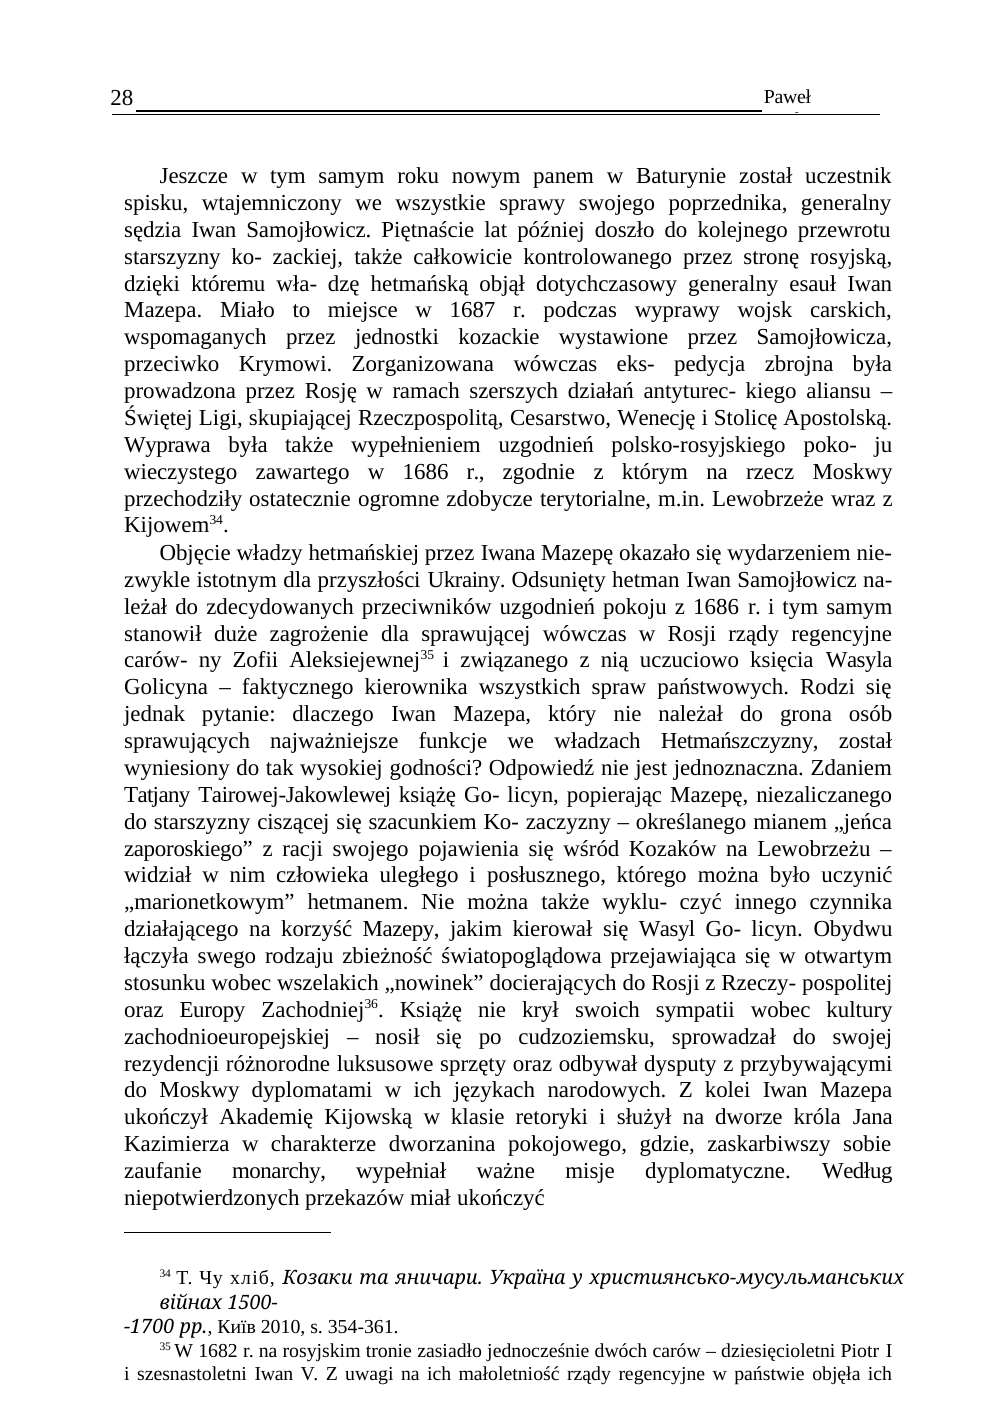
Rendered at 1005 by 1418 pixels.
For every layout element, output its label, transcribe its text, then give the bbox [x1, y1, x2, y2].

text Jeszcze w tym samym roku nowym panem w Baturynie został uczestnik spisku, wtajemniczony we wszystkie sprawy swojego poprzednika, generalny sędzia Iwan Samojłowicz. Piętnaście lat później doszło do kolejnego przewrotu starszyzny ko- zackiej, także całkowicie kontrolowanego przez stronę rosyjską, dzięki któremu wła- dzę hetmańską objął dotychczasowy generalny esauł Iwan Mazepa. Miało to miejsce w 1687 r. podczas wyprawy wojsk carskich, wspomaganych przez jednostki kozackie wystawione przez Samojłowicza, przeciwko Krymowi. Zorganizowana wówczas eks- pedycja zbrojna była prowadzona przez Rosję w ramach szerszych działań antyturec- kiego aliansu – Świętej Ligi, skupiającej Rzeczpospolitą, Cesarstwo, Wenecję i Stolicę Apostolską. Wyprawa była także wypełnieniem uzgodnień polsko-rosyjskiego poko- ju wieczystego zawartego w 1686 r., zgodnie z którym na rzecz Moskwy przechodziły ostatecznie ogromne zdobycze terytorialne, m.in. Lewobrzeże wraz z Kijowem34. [124, 162, 892, 538]
text 34 Т. Чу хлiб, Козаки та яничари. Украïна у християнсько-мусульманських вiйнах 1500- [159, 1264, 904, 1314]
text 35 W 1682 r. na rosyjskim tronie zasiadło jednocześnie dwóch carów – dziesięcioletni Piotr I i szesnastoletni Iwan V. Z uwagi na ich małoletniość rządy regencyjne w państwie objęła ich [124, 1339, 892, 1385]
text -1700 рр., Киïв 2010, s. 354-361. [124, 1314, 904, 1339]
text Objęcie władzy hetmańskiej przez Iwana Mazepę okazało się wydarzeniem nie- zwykle istotnym dla przyszłości Ukrainy. Odsunięty hetman Iwan Samojłowicz na- leżał do zdecydowanych przeciwników uzgodnień pokoju z 1686 r. i tym samym stanowił duże zagrożenie dla sprawującej wówczas w Rosji rządy regencyjne carów- ny Zofii Aleksiejewnej35 i związanego z nią uczuciowo księcia Wasyla Golicyna – faktycznego kierownika wszystkich spraw państwowych. Rodzi się jednak pytanie: dlaczego Iwan Mazepa, który nie należał do grona osób sprawujących najważniejsze funkcje we władzach Hetmańszczyzny, został wyniesiony do tak wysokiej godności? Odpowiedź nie jest jednoznaczna. Zdaniem Tatjany Tairowej-Jakowlewej książę Go- licyn, popierając Mazepę, niezaliczanego do starszyzny ciszącej się szacunkiem Ko- zaczyzny – określanego mianem „jeńca zaporoskiego” z racji swojego pojawienia się wśród Kozaków na Lewobrzeżu – widział w nim człowieka uległego i posłusznego, którego można było uczynić „marionetkowym” hetmanem. Nie można także wyklu- czyć innego czynnika działającego na korzyść Mazepy, jakim kierował się Wasyl Go- licyn. Obydwu łączyła swego rodzaju zbieżność światopoglądowa przejawiająca się w otwartym stosunku wobec wszelakich „nowinek” docierających do Rosji z Rzeczy- pospolitej oraz Europy Zachodniej36. Książę nie krył swoich sympatii wobec kultury zachodnioeuropejskiej – nosił się po cudzoziemsku, sprowadzał do swojej rezydencji różnorodne luksusowe sprzęty oraz odbywał dysputy z przybywającymi do Moskwy dyplomatami w ich językach narodowych. Z kolei Iwan Mazepa ukończył Akademię Kijowską w klasie retoryki i służył na dworze króla Jana Kazimierza w charakterze dworzanina pokojowego, gdzie, zaskarbiwszy sobie zaufanie monarchy, wypełniał ważne misje dyplomatyczne. Według niepotwierdzonych przekazów miał ukończyć [124, 539, 892, 1210]
